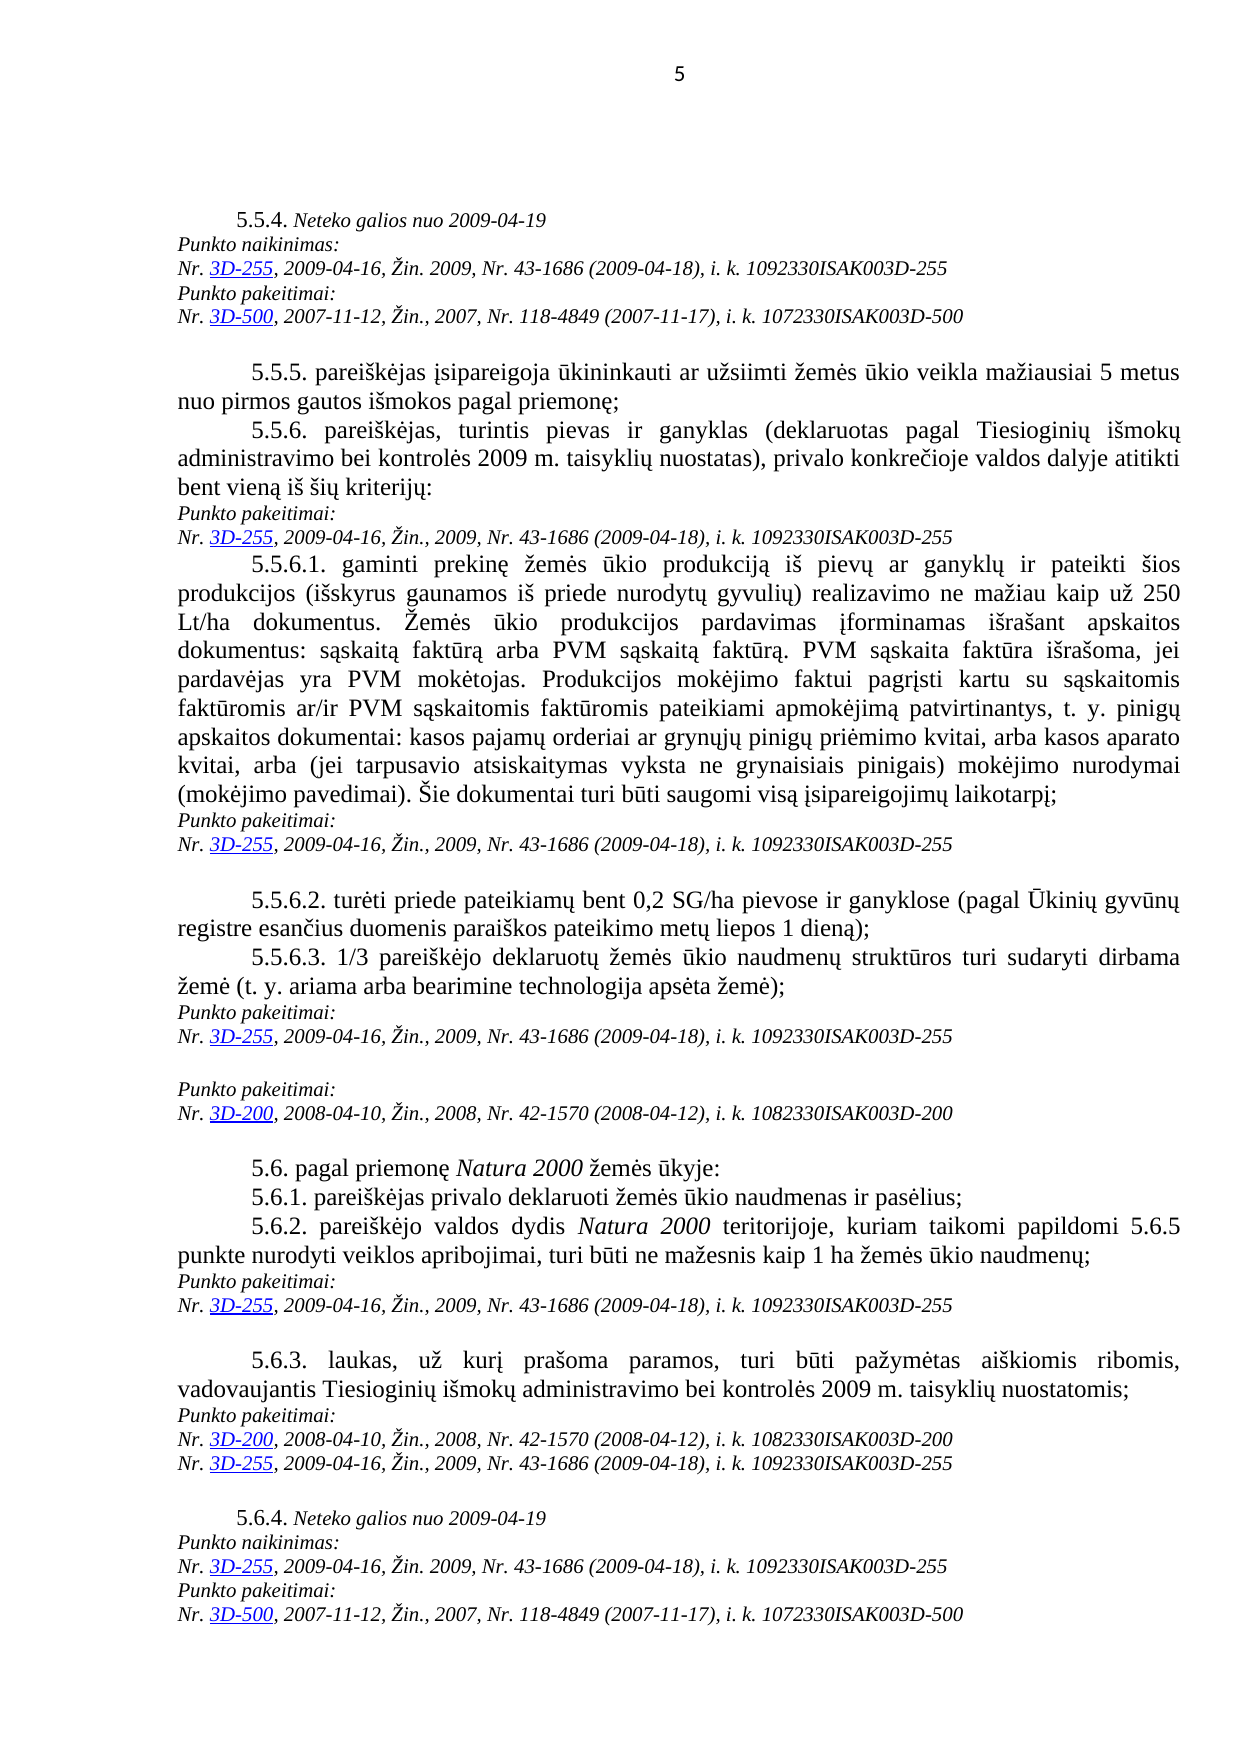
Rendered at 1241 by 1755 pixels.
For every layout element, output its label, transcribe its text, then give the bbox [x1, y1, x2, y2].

text Nr. 3D-255, 2009-04-16, Žin. 2009, Nr. 43-1686 (2009-04-18), i. k. 1092330ISAK003D-255 [177, 256, 1181, 280]
text Nr. 3D-255, 2009-04-16, Žin., 2009, Nr. 43-1686 (2009-04-18), i. k. 1092330ISAK003D-255 [177, 1024, 1181, 1048]
text Nr. 3D-500, 2007-11-12, Žin., 2007, Nr. 118-4849 (2007-11-17), i. k. 1072330ISAK003D-500 [177, 304, 1181, 328]
text 5.5.4. Neteko galios nuo 2009-04-19 [177, 206, 1181, 232]
text Nr. 3D-200, 2008-04-10, Žin., 2008, Nr. 42-1570 (2008-04-12), i. k. 1082330ISAK003D-200 [177, 1101, 1181, 1125]
text 5.6.1. pareiškėjas privalo deklaruoti žemės ūkio naudmenas ir pasėlius; [177, 1182, 1181, 1211]
text 5.5.5. pareiškėjas įsipareigoja ūkininkauti ar užsiimti žemės ūkio veikla mažiausiai 5 metus nuo pirmos gautos išmokos pagal priemonę; [177, 357, 1181, 415]
text 5.6.3. laukas, už kurį prašoma paramos, turi būti pažymėtas aiškiomis ribomis, vadovaujantis Tiesioginių išmokų administravimo bei kontrolės 2009 m. taisyklių nuostatomis; [177, 1345, 1181, 1403]
text Punkto pakeitimai: [177, 1578, 1181, 1602]
text Punkto pakeitimai: [177, 1077, 1181, 1101]
text Nr. 3D-255, 2009-04-16, Žin. 2009, Nr. 43-1686 (2009-04-18), i. k. 1092330ISAK003D-255 [177, 1554, 1181, 1578]
text Nr. 3D-255, 2009-04-16, Žin., 2009, Nr. 43-1686 (2009-04-18), i. k. 1092330ISAK003D-255 [177, 1451, 1181, 1475]
text Nr. 3D-255, 2009-04-16, Žin., 2009, Nr. 43-1686 (2009-04-18), i. k. 1092330ISAK003D-255 [177, 525, 1181, 549]
text Punkto pakeitimai: [177, 1268, 1181, 1293]
text Punkto naikinimas: [177, 232, 1181, 256]
text 5.5.6.1. gaminti prekinę žemės ūkio produkciją iš pievų ar ganyklų ir pateikti šios produkcijos (išskyrus gaunamos iš priede nurodytų gyvulių) realizavimo ne mažiau kaip už 250 Lt/ha dokumentus. Žemės ūkio produkcijos pardavimas įforminamas išrašant apskaitos dokumentus: sąskaitą faktūrą arba PVM sąskaitą faktūrą. PVM sąskaita faktūra išrašoma, jei pardavėjas yra PVM mokėtojas. Produkcijos mokėjimo faktui pagrįsti kartu su sąskaitomis faktūromis ar/ir PVM sąskaitomis faktūromis pateikiami apmokėjimą patvirtinantys, t. y. pinigų apskaitos dokumentai: kasos pajamų orderiai ar grynųjų pinigų priėmimo kvitai, arba kasos aparato kvitai, arba (jei tarpusavio atsiskaitymas vyksta ne grynaisiais pinigais) mokėjimo nurodymai (mokėjimo pavedimai). Šie dokumentai turi būti saugomi visą įsipareigojimų laikotarpį; [177, 549, 1181, 808]
text Punkto pakeitimai: [177, 1000, 1181, 1024]
text Nr. 3D-200, 2008-04-10, Žin., 2008, Nr. 42-1570 (2008-04-12), i. k. 1082330ISAK003D-200 [177, 1427, 1181, 1451]
text Nr. 3D-500, 2007-11-12, Žin., 2007, Nr. 118-4849 (2007-11-17), i. k. 1072330ISAK003D-500 [177, 1602, 1181, 1626]
text Nr. 3D-255, 2009-04-16, Žin., 2009, Nr. 43-1686 (2009-04-18), i. k. 1092330ISAK003D-255 [177, 1293, 1181, 1317]
text 5.6.2. pareiškėjo valdos dydis Natura 2000 teritorijoje, kuriam taikomi papildomi 5.6.5 punkte nurodyti veiklos apribojimai, turi būti ne mažesnis kaip 1 ha žemės ūkio naudmenų; [177, 1211, 1181, 1268]
text Punkto naikinimas: [177, 1530, 1181, 1554]
text Punkto pakeitimai: [177, 1403, 1181, 1427]
text Punkto pakeitimai: [177, 280, 1181, 304]
text 5.5.6.2. turėti priede pateikiamų bent 0,2 SG/ha pievose ir ganyklose (pagal Ūkinių gyvūnų registre esančius duomenis paraiškos pateikimo metų liepos 1 dieną); [177, 885, 1181, 942]
text Punkto pakeitimai: [177, 501, 1181, 525]
text Nr. 3D-255, 2009-04-16, Žin., 2009, Nr. 43-1686 (2009-04-18), i. k. 1092330ISAK003D-255 [177, 832, 1181, 856]
text 5.6. pagal priemonę Natura 2000 žemės ūkyje: [177, 1153, 1181, 1182]
text 5.6.4. Neteko galios nuo 2009-04-19 [177, 1504, 1181, 1530]
text Punkto pakeitimai: [177, 808, 1181, 832]
text 5.5.6. pareiškėjas, turintis pievas ir ganyklas (deklaruotas pagal Tiesioginių išmokų administravimo bei kontrolės 2009 m. taisyklių nuostatas), privalo konkrečioje valdos dalyje atitikti bent vieną iš šių kriterijų: [177, 415, 1181, 501]
text 5.5.6.3. 1/3 pareiškėjo deklaruotų žemės ūkio naudmenų struktūros turi sudaryti dirbama žemė (t. y. ariama arba bearimine technologija apsėta žemė); [177, 942, 1181, 1000]
